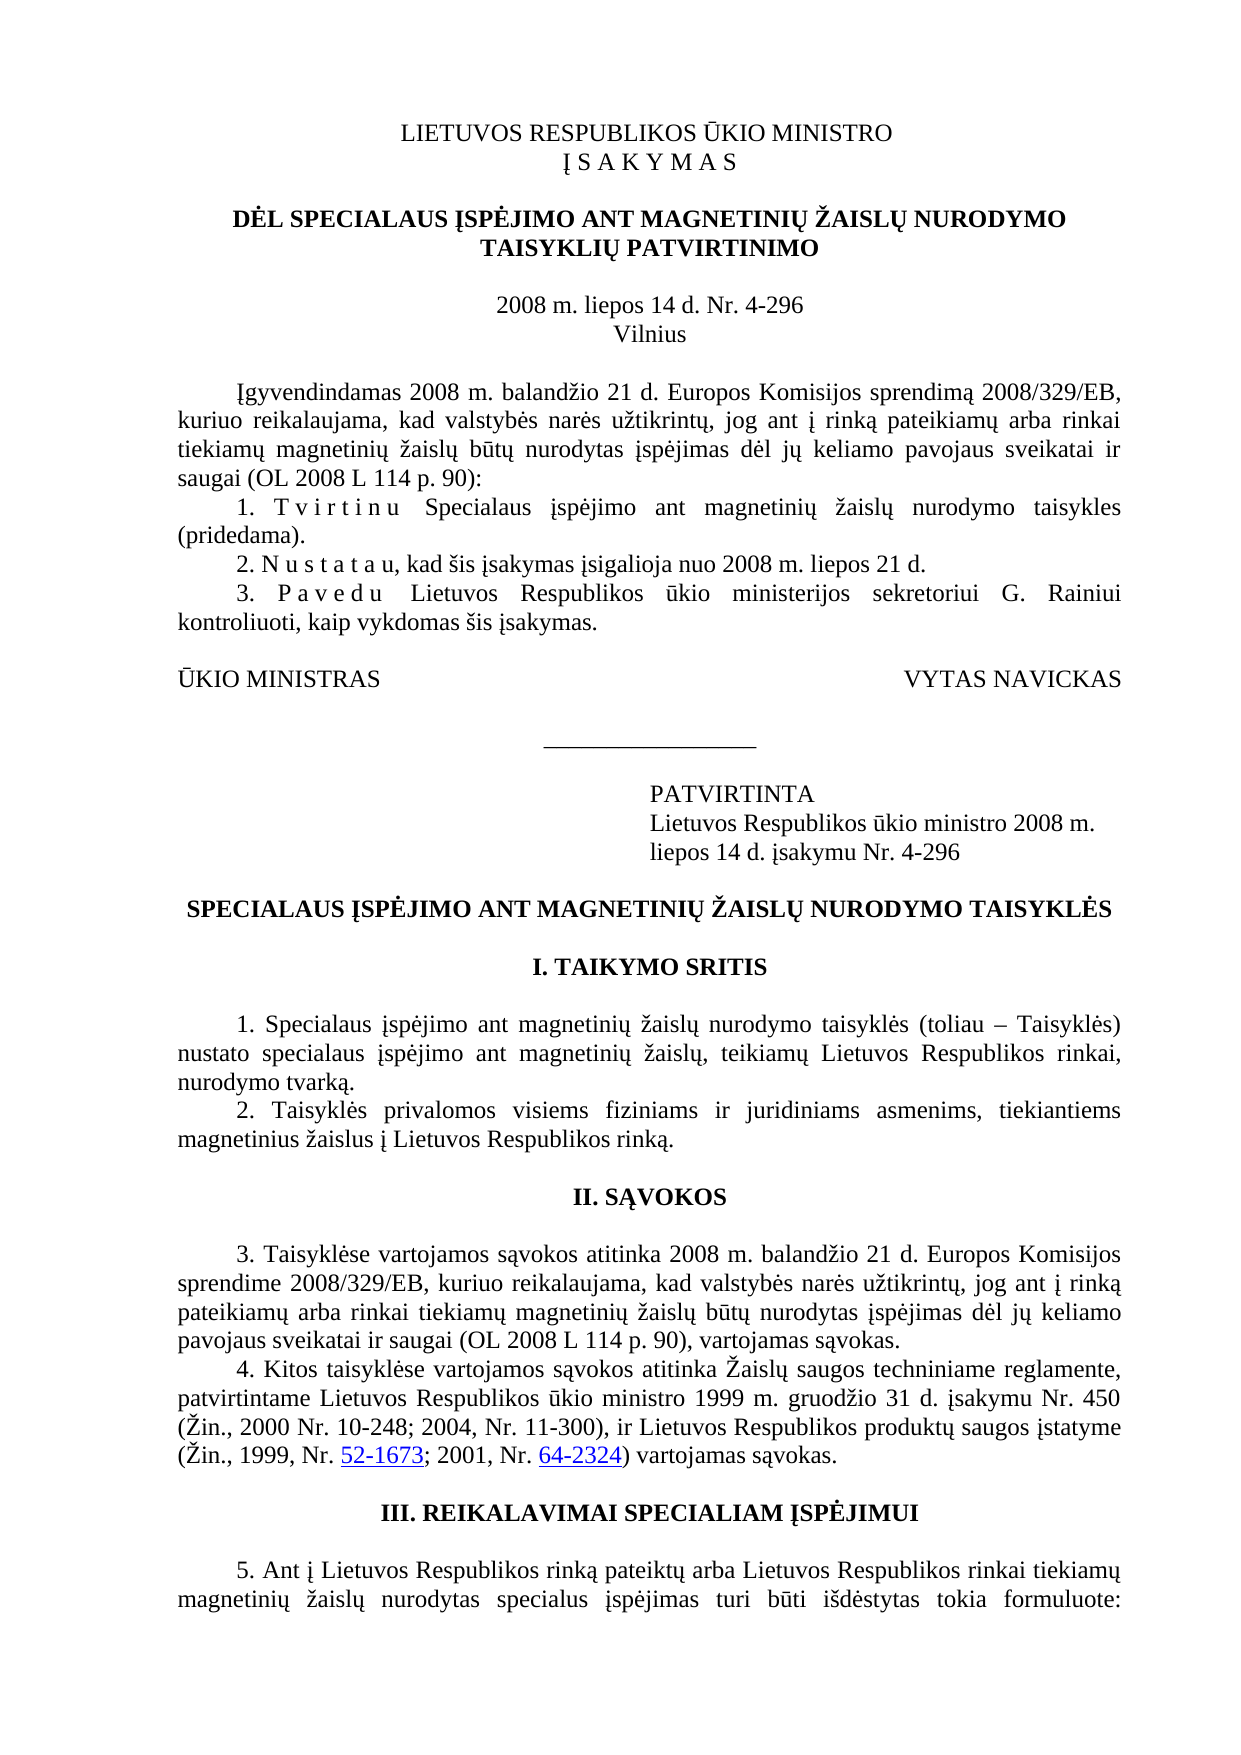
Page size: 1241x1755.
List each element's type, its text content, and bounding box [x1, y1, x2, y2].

text 3. Taisyklėse vartojamos sąvokos atitinka 2008 m. balandžio 21 d. Europos Komisijos sprendime 2008/329/EB, kuriuo reikalaujama, kad valstybės narės užtikrintų, jog ant į rinką pateikiamų arba rinkai tiekiamų magnetinių žaislų būtų nurodytas įspėjimas dėl jų keliamo pavojaus sveikatai ir saugai (OL 2008 L 114 p. 90), vartojamas sąvokas. [177, 1239, 1122, 1354]
text SPECIALAUS ĮSPĖJIMO ANT MAGNETINIŲ ŽAISLŲ NURODYMO TAISYKLĖS [177, 894, 1122, 923]
text ŪKIO MINISTRAS VYTAS NAVICKAS [177, 664, 1122, 693]
text 3. Pavedu Lietuvos Respublikos ūkio ministerijos sekretoriui G. Rainiui kontroliuoti, kaip vykdomas šis įsakymas. [177, 578, 1122, 636]
text III. REIKALAVIMAI SPECIALIAM ĮSPĖJIMUI [177, 1498, 1122, 1527]
text Lietuvos Respublikos ūkio ministro 2008 m. liepos 14 d. įsakymu Nr. 4-296 [649, 808, 1122, 866]
text 2. Nustatau, kad šis įsakymas įsigalioja nuo 2008 m. liepos 21 d. [177, 549, 1122, 578]
text 2. Taisyklės privalomos visiems fiziniams ir juridiniams asmenims, tiekiantiems magnetinius žaislus į Lietuvos Respublikos rinką. [177, 1096, 1122, 1153]
text ĮSAKYMAS [177, 147, 1122, 176]
text Vilnius [177, 319, 1122, 348]
text 5. Ant į Lietuvos Respublikos rinką pateiktų arba Lietuvos Respublikos rinkai tiekiamų magnetinių žaislų nurodytas specialus įspėjimas turi būti išdėstytas tokia formuluote: [177, 1556, 1122, 1613]
text _________________ [177, 722, 1122, 751]
text II. SĄVOKOS [177, 1182, 1122, 1211]
text PATVIRTINTA [649, 779, 1122, 808]
text 4. Kitos taisyklėse vartojamos sąvokos atitinka Žaislų saugos techniniame reglamente, patvirtintame Lietuvos Respublikos ūkio ministro 1999 m. gruodžio 31 d. įsakymu Nr. 450 (Žin., 2000 Nr. 10-248; 2004, Nr. 11-300), ir Lietuvos Respublikos produktų saugos įstatyme (Žin., 1999, Nr. 52-1673; 2001, Nr. 64-2324) vartojamas sąvokas. [177, 1354, 1122, 1469]
text LIETUVOS RESPUBLIKOS ŪKIO MINISTRO [177, 118, 1122, 147]
text 2008 m. liepos 14 d. Nr. 4-296 [177, 291, 1122, 319]
text DĖL SPECIALAUS ĮSPĖJIMO ANT MAGNETINIŲ ŽAISLŲ NURODYMO TAISYKLIŲ PATVIRTINIMO [177, 204, 1122, 262]
text Įgyvendindamas 2008 m. balandžio 21 d. Europos Komisijos sprendimą 2008/329/EB, kuriuo reikalaujama, kad valstybės narės užtikrintų, jog ant į rinką pateikiamų arba rinkai tiekiamų magnetinių žaislų būtų nurodytas įspėjimas dėl jų keliamo pavojaus sveikatai ir saugai (OL 2008 L 114 p. 90): [177, 377, 1122, 492]
text 1. Specialaus įspėjimo ant magnetinių žaislų nurodymo taisyklės (toliau – Taisyklės) nustato specialaus įspėjimo ant magnetinių žaislų, teikiamų Lietuvos Respublikos rinkai, nurodymo tvarką. [177, 1009, 1122, 1096]
text 1. Tvirtinu Specialaus įspėjimo ant magnetinių žaislų nurodymo taisykles (pridedama). [177, 492, 1122, 549]
text I. TAIKYMO SRITIS [177, 952, 1122, 981]
